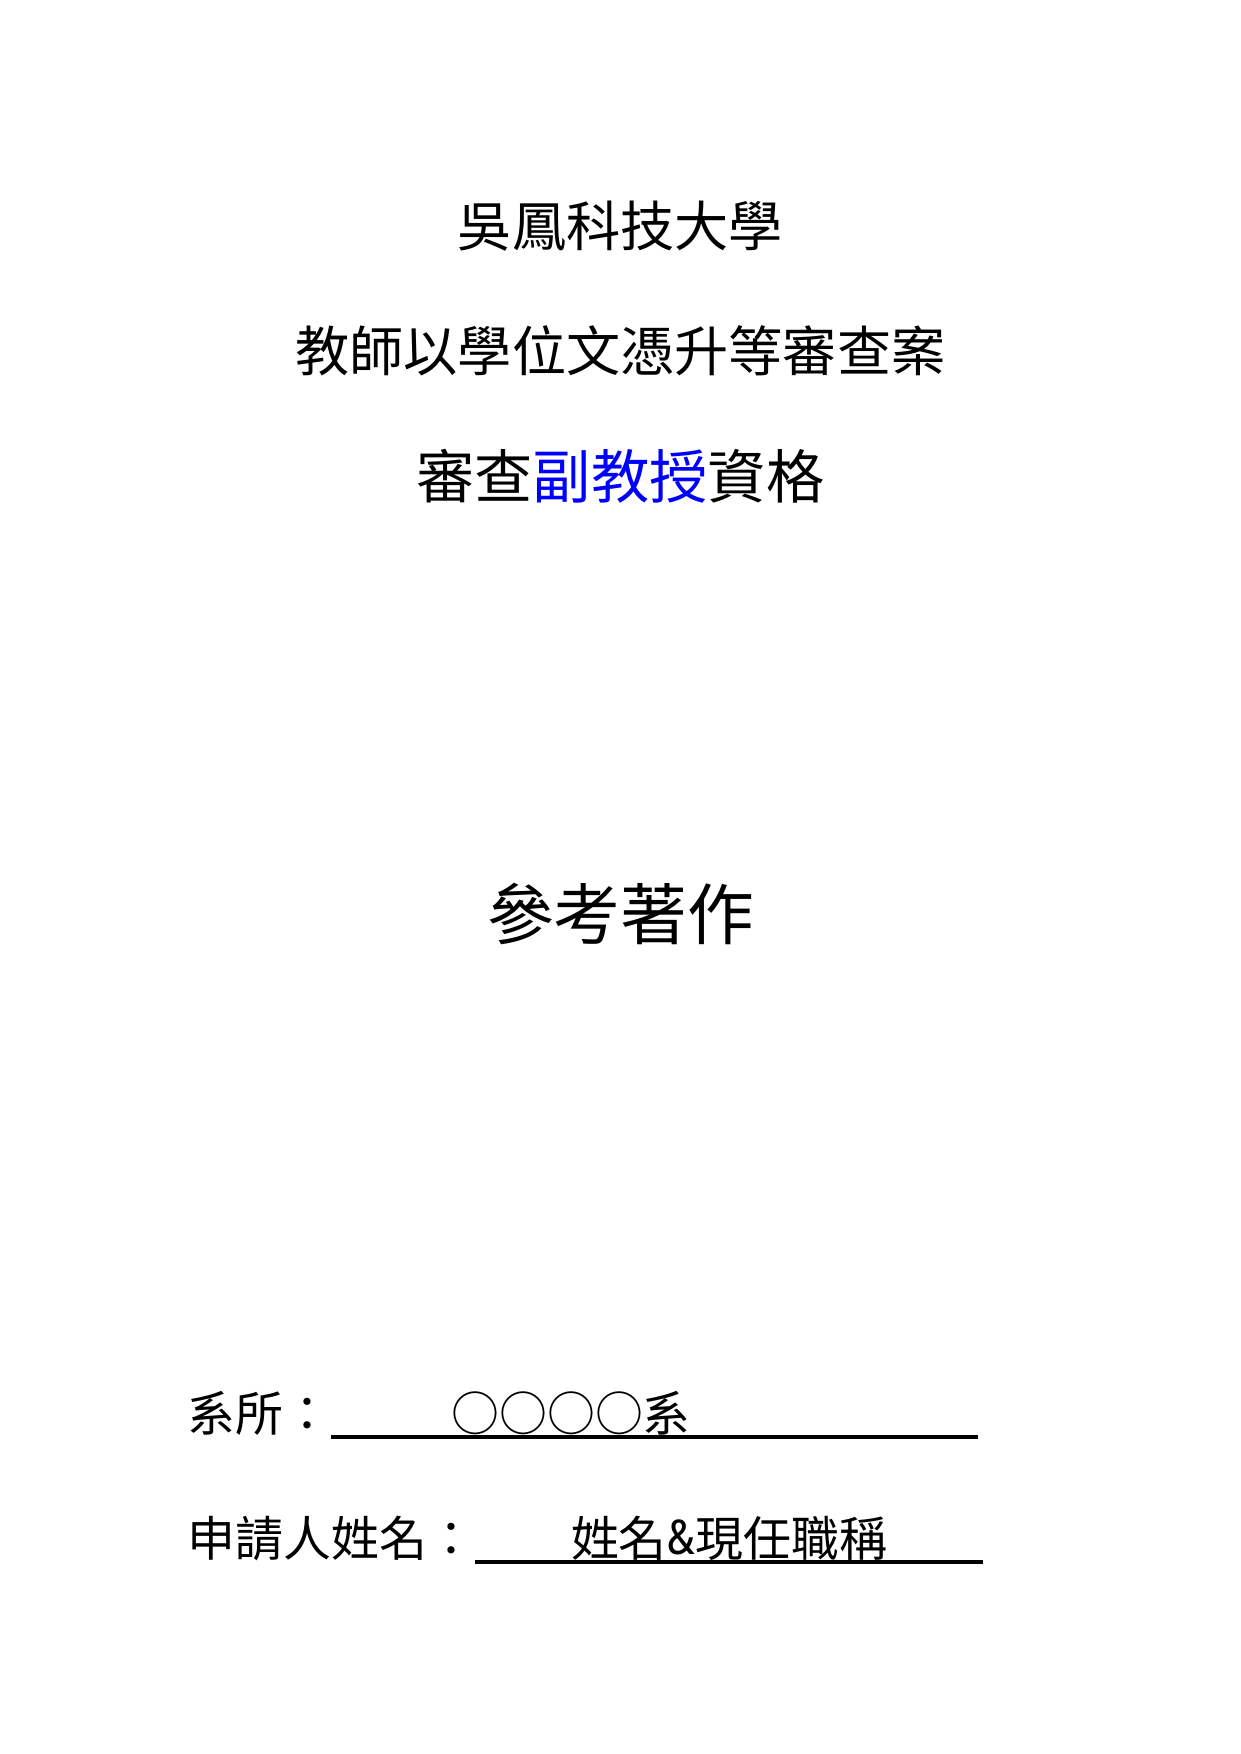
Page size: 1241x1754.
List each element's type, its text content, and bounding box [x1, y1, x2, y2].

text 審查副教授資格 [187, 400, 1053, 525]
text 參考著作 [187, 838, 1053, 963]
text 吳鳳科技大學 [187, 150, 1053, 275]
text 教師以學位文憑升等審查案 [187, 275, 1053, 400]
text 申請人姓名： 姓名&現任職稱 [187, 1463, 1053, 1588]
text 系所： ○○○○系 [187, 1338, 1053, 1463]
